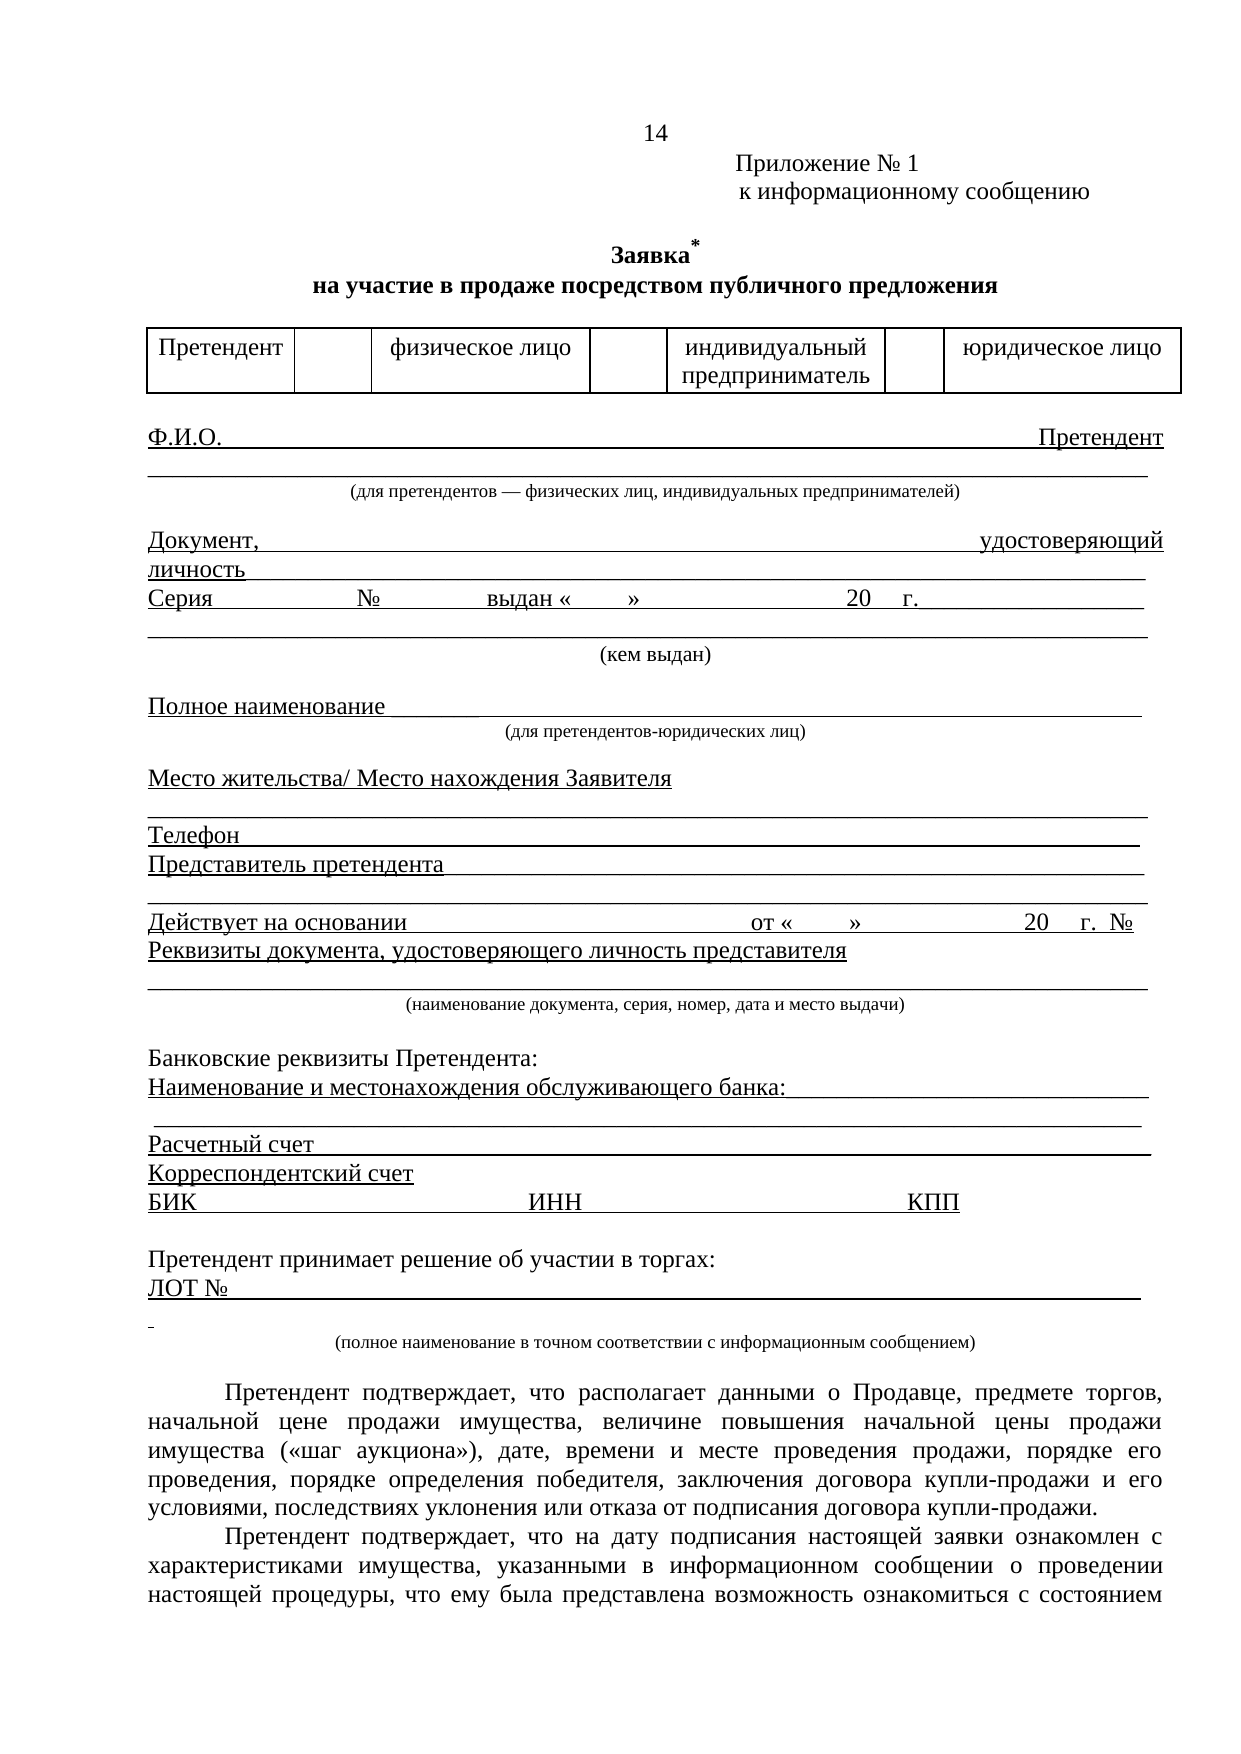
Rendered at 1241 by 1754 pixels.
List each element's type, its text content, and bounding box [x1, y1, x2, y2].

text ________________________________________________________________________________ [148, 792, 1163, 820]
text Полное наименование _______ [148, 691, 1163, 720]
text личность________________________________________________________________________ [148, 552, 1163, 583]
text ________________________________________________________________________________ [148, 964, 1163, 993]
text Место жительства/ Место нахождения Заявителя [148, 763, 1163, 792]
text (кем выдан) [148, 641, 1163, 666]
text ________________________________________________________________________________ [148, 449, 1163, 480]
text Заявка* на участие в продаже посредством публичного предложения [148, 234, 1163, 298]
text _______________________________________________________________________________ [148, 1101, 1163, 1129]
text Представитель претендента________________________________________________________ [148, 849, 1163, 878]
text Банковские реквизиты Претендента: [148, 1043, 1163, 1072]
text (полное наименование в точном соответствии с информационным сообщением) [148, 1331, 1163, 1352]
table_header индивидуальный предприниматель [668, 329, 884, 392]
text Приложение № 1 [148, 148, 1163, 176]
text Корреспондентский счет [148, 1158, 1163, 1187]
text к информационному сообщению [148, 176, 1163, 205]
text Ф.И.О. Претендент [148, 422, 1163, 447]
text БИК ИНН КПП [148, 1187, 1163, 1216]
text Наименование и местонахождения обслуживающего банка:_____________________________ [148, 1072, 1163, 1101]
text Документ, удостоверяющий [148, 526, 1163, 551]
table_header [295, 329, 371, 392]
text Претендент подтверждает, что на дату подписания настоящей заявки ознакомлен с характеристиками имущества, указанными в информационном сообщении о проведении настоящей процедуры, что ему была представлена возможность ознакомиться с состоянием [148, 1521, 1163, 1607]
text Претендент принимает решение об участии в торгах: [148, 1244, 1163, 1273]
table_header [886, 329, 943, 392]
text ________________________________________________________________________________ [148, 612, 1163, 641]
text Реквизиты документа, удостоверяющего личность представителя [148, 935, 1163, 964]
text Претендент подтверждает, что располагает данными о Продавце, предмете торгов, начальной цене продажи имущества, величине повышения начальной цены продажи имущества («шаг аукциона»), дате, времени и месте проведения продажи, порядке его проведения, порядке определения победителя, заключения договора купли-продажи и его условиями, последствиях уклонения или отказа от подписания договора купли-продажи. [148, 1377, 1163, 1521]
text Телефон________________________________________________________________________ [148, 820, 1163, 849]
text (для претендентов — физических лиц, индивидуальных предпринимателей) [148, 480, 1163, 502]
text Серия № выдан « » 20 г.__________________ [148, 583, 1163, 612]
table_header физическое лицо [372, 329, 589, 392]
table_header Претендент [148, 329, 294, 392]
text (для претендентов-юридических лиц) [148, 720, 1163, 741]
text Расчетный счет___________________________________________________________________ [148, 1129, 1163, 1158]
table_header юридическое лицо [945, 329, 1180, 392]
text (наименование документа, серия, номер, дата и место выдачи) [148, 993, 1163, 1014]
table_header [591, 329, 666, 392]
text ________________________________________________________________________________ [148, 878, 1163, 907]
text Действует на основании от « » 20 г. № [148, 907, 1163, 935]
text ЛОТ №_________________________________________________________________________ [148, 1273, 1163, 1302]
